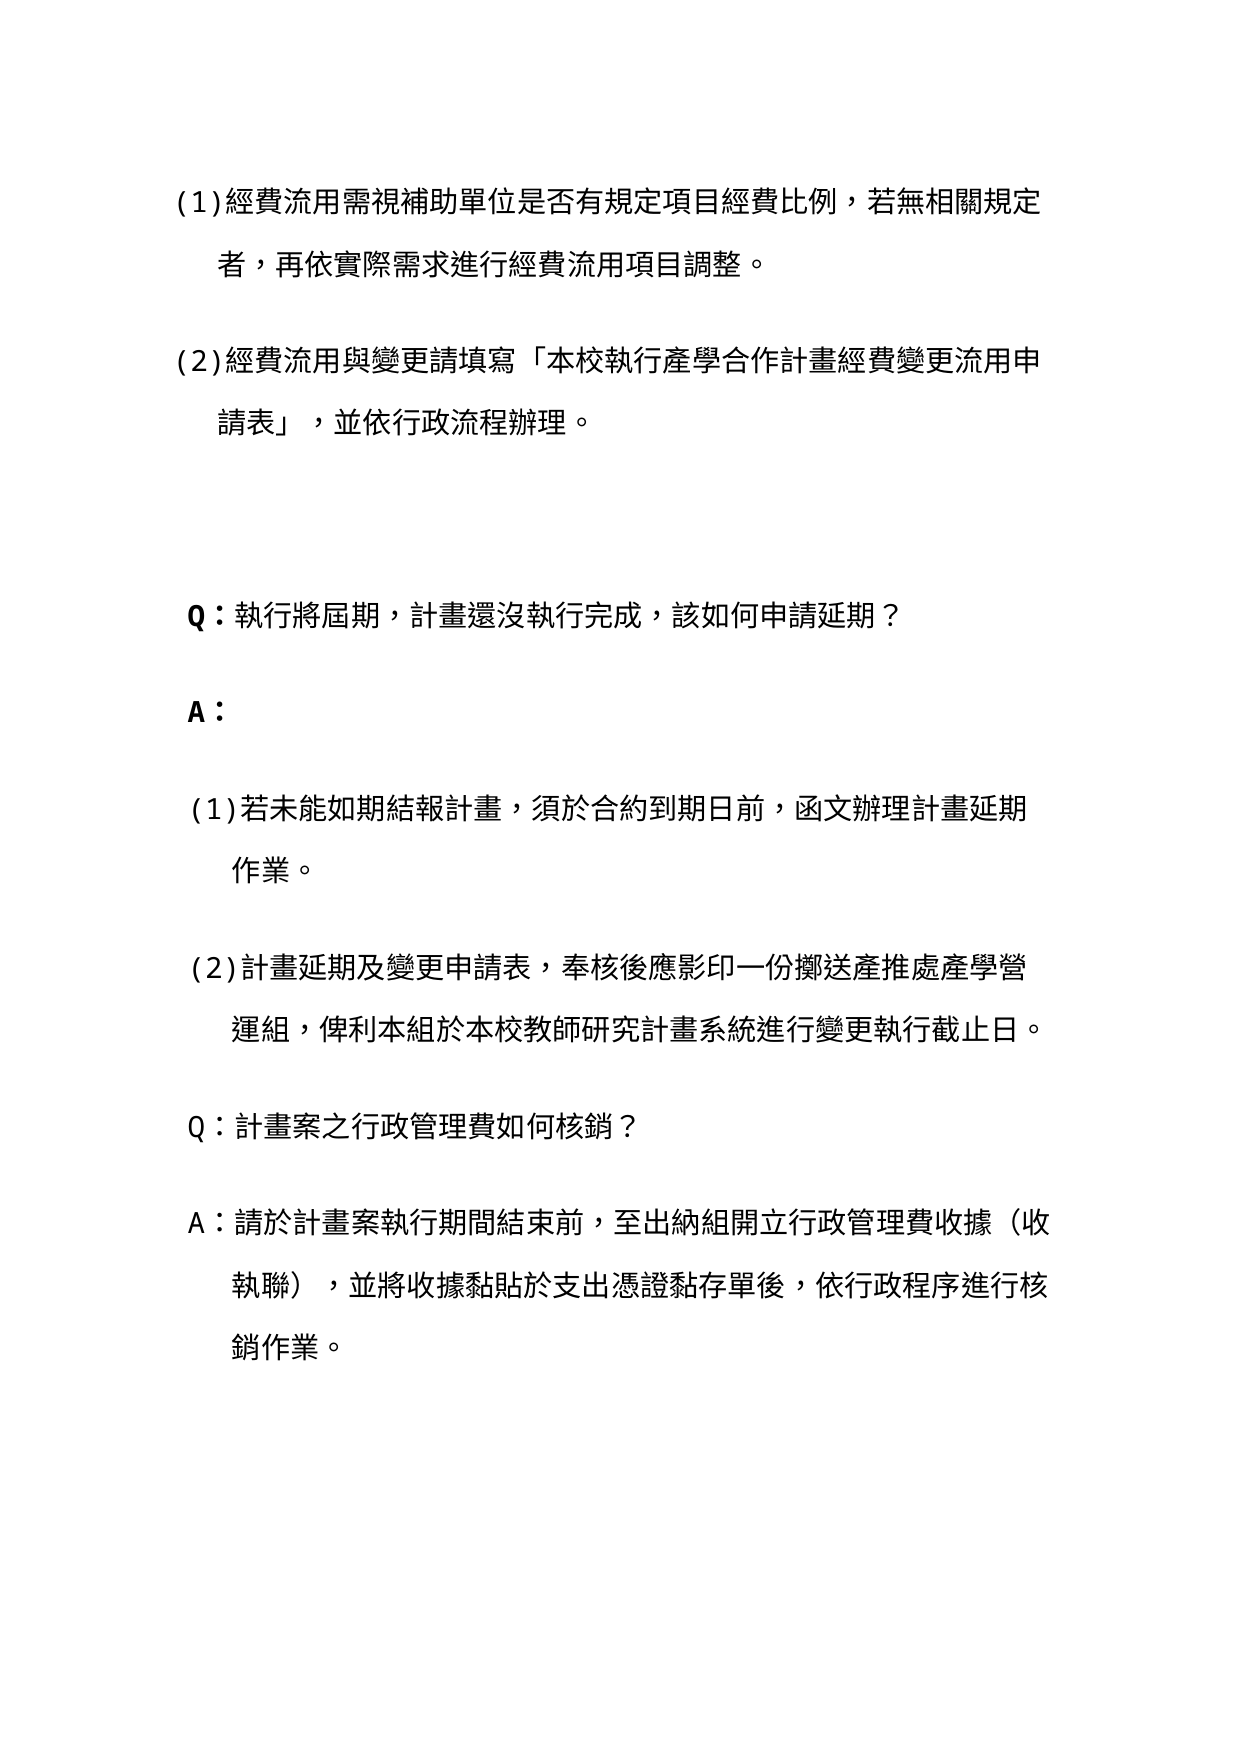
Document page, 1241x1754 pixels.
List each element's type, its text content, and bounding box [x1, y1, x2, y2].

text Q：計畫案之行政管理費如何核銷？ [187, 1083, 1053, 1145]
text (2)計畫延期及變更申請表，奉核後應影印一份擲送產推處產學營運組，俾利本組於本校教師研究計畫系統進行變更執行截止日。 [187, 924, 1053, 1049]
text (1)若未能如期結報計畫，須於合約到期日前，函文辦理計畫延期作業。 [187, 765, 1053, 890]
text (2)經費流用與變更請填寫「本校執行產學合作計畫經費變更流用申請表」，並依行政流程辦理。 [173, 317, 1053, 442]
text A： [187, 669, 1053, 731]
text (1)經費流用需視補助單位是否有規定項目經費比例，若無相關規定者，再依實際需求進行經費流用項目調整。 [173, 158, 1053, 283]
text Q：執行將屆期，計畫還沒執行完成，該如何申請延期？ [187, 572, 1053, 635]
text A：請於計畫案執行期間結束前，至出納組開立行政管理費收據（收執聯），並將收據黏貼於支出憑證黏存單後，依行政程序進行核銷作業。 [187, 1179, 1053, 1367]
